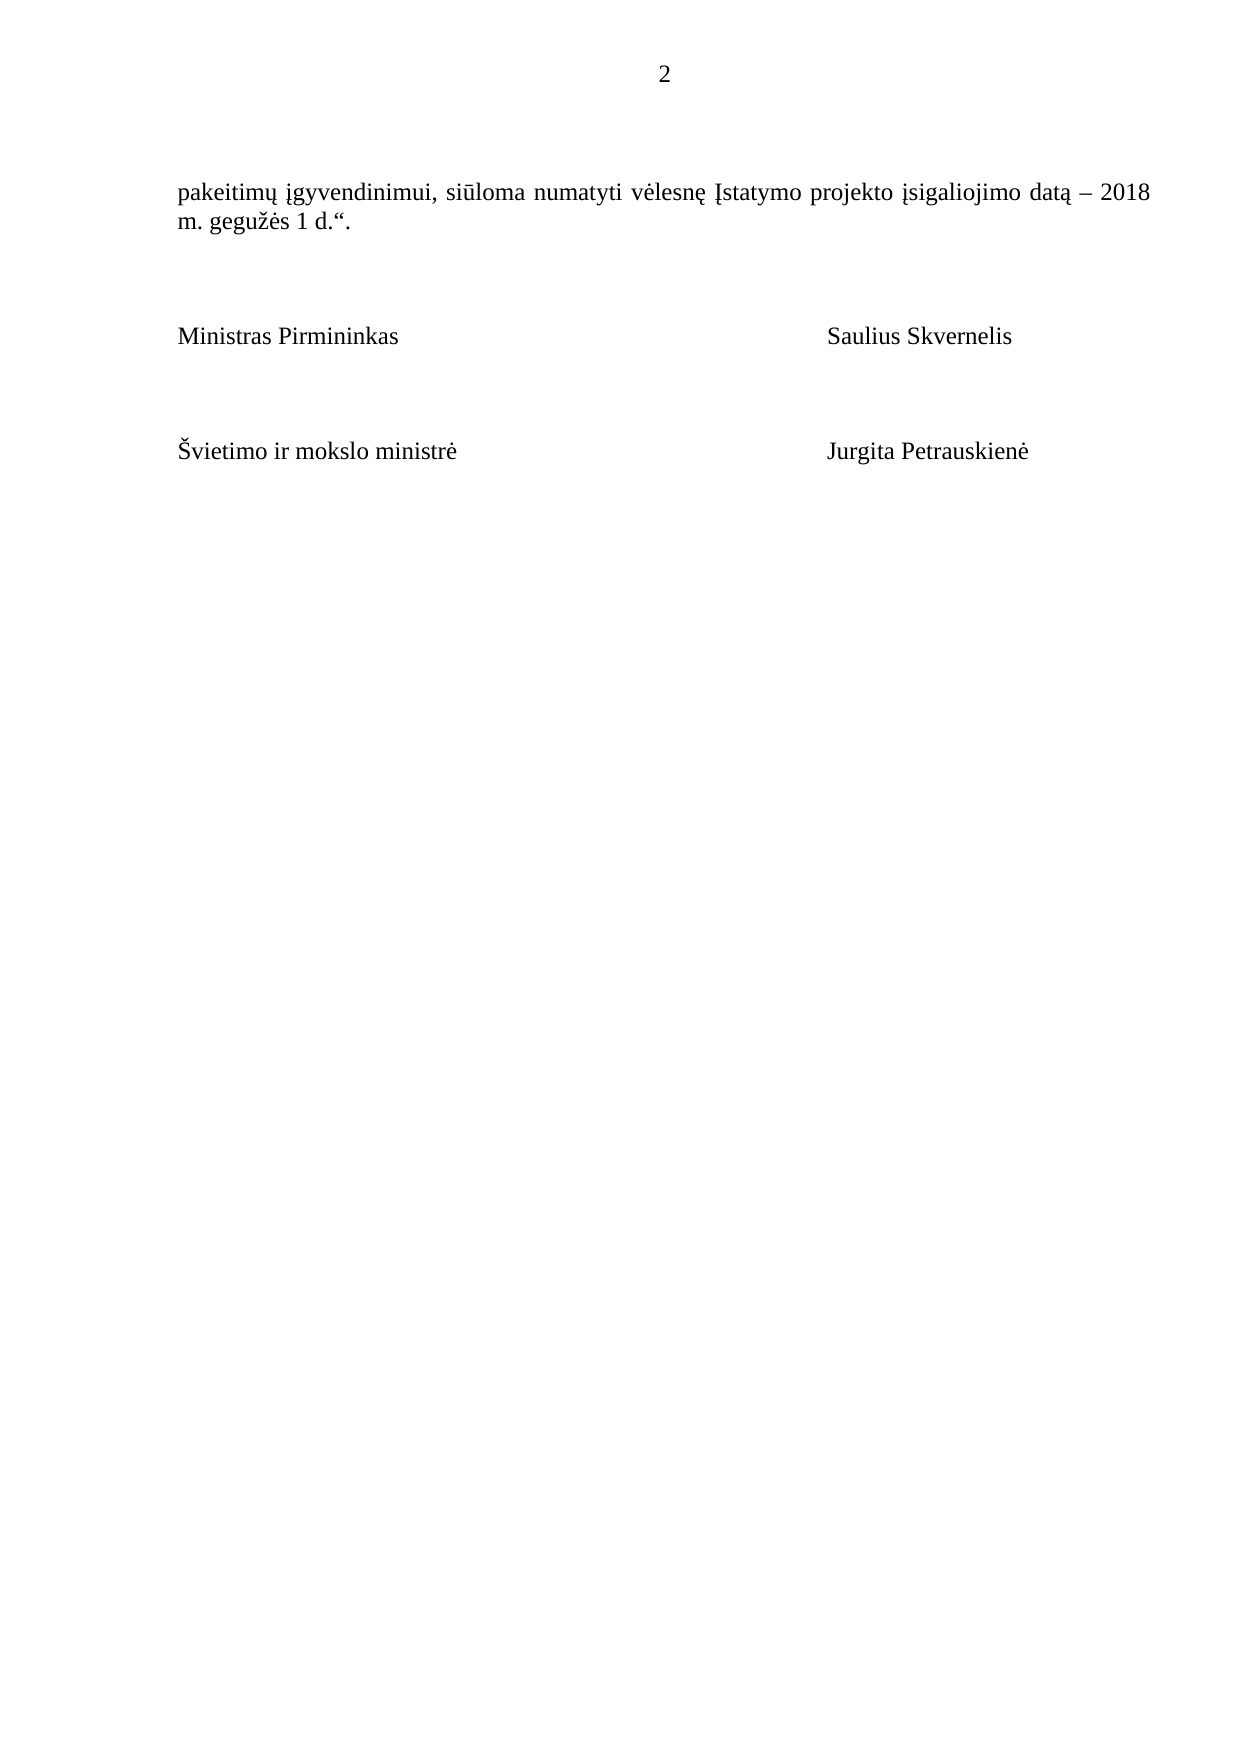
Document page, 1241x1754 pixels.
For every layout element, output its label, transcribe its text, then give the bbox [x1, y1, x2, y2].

text Švietimo ir mokslo ministrė Jurgita Petrauskienė [177, 436, 1152, 465]
text pakeitimų įgyvendinimui, siūloma numatyti vėlesnę Įstatymo projekto įsigaliojimo datą – 2018 m. gegužės 1 d.“. [177, 177, 1152, 235]
text Ministras Pirmininkas Saulius Skvernelis [177, 321, 1152, 350]
